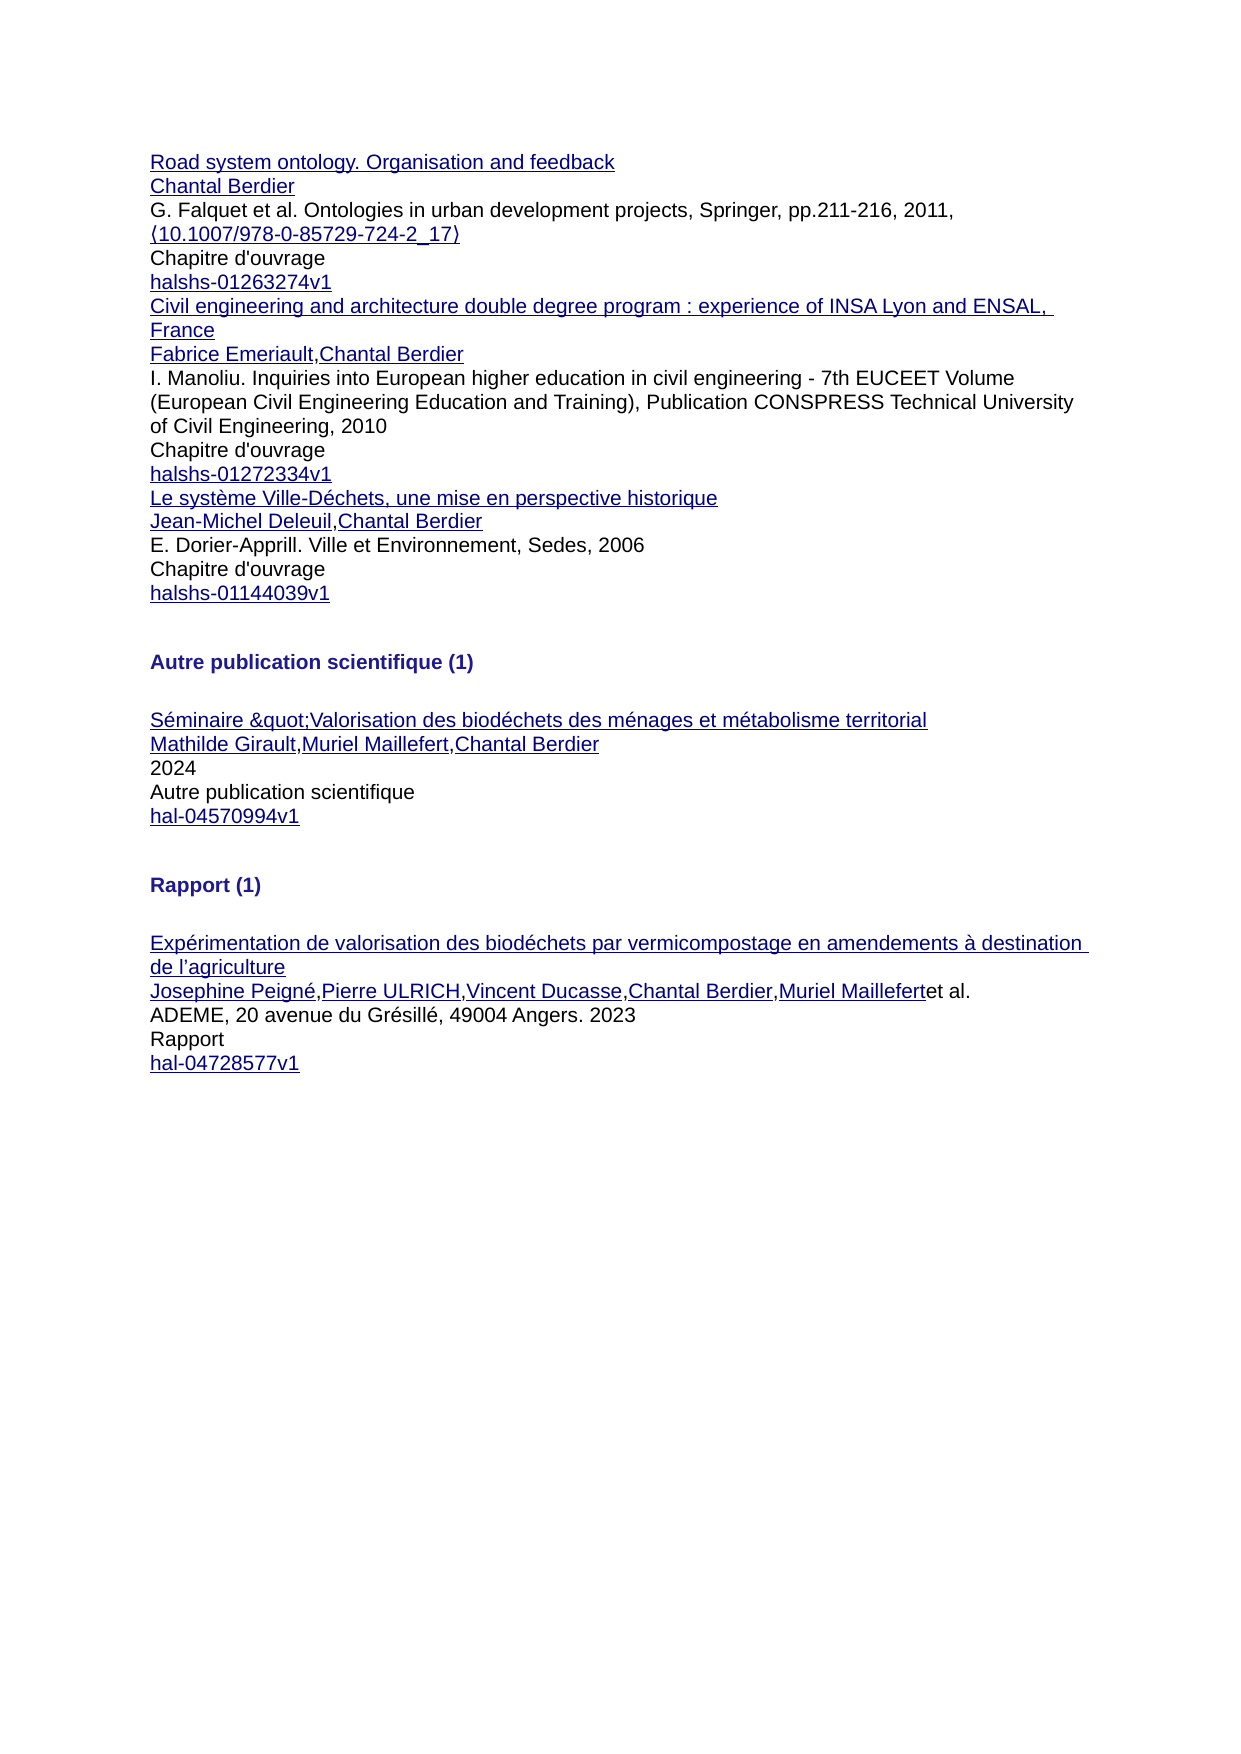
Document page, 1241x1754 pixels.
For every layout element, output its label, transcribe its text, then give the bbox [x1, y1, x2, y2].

table_cell Le système Ville-Déchets, une mise en perspective historique Jean-Michel Deleuil,Chantal Berdier E. Dorier-Apprill. Ville et Environnement, Sedes, 2006 Chapitre d'ouvrage halshs-01144039v1 [150, 485, 1090, 605]
table_cell Road system ontology. Organisation and feedback Chantal Berdier G. Falquet et al. Ontologies in urban development projects, Springer, pp.211-216, 2011, ⟨10.1007/978-0-85729-724-2_17⟩ Chapitre d'ouvrage halshs-01263274v1 [150, 150, 1090, 294]
table_cell Civil engineering and architecture double degree program : experience of INSA Lyon and ENSAL, France Fabrice Emeriault,Chantal Berdier I. Manoliu. Inquiries into European higher education in civil engineering - 7th EUCEET Volume (European Civil Engineering Education and Training), Publication CONSPRESS Technical University of Civil Engineering, 2010 Chapitre d'ouvrage halshs-01272334v1 [150, 294, 1090, 485]
table_header Expérimentation de valorisation des biodéchets par vermicompostage en amendements à destination de l’agriculture Josephine Peigné,Pierre ULRICH,Vincent Ducasse,Chantal Berdier,Muriel Maillefertet al. ADEME, 20 avenue du Grésillé, 49004 Angers. 2023 Rapport hal-04728577v1 [150, 931, 1090, 1075]
subtitle Autre publication scientifique (1) [150, 650, 1090, 674]
table_header Séminaire &quot;Valorisation des biodéchets des ménages et métabolisme territorial Mathilde Girault,Muriel Maillefert,Chantal Berdier 2024 Autre publication scientifique hal-04570994v1 [150, 708, 1090, 828]
subtitle Rapport (1) [150, 873, 1090, 897]
